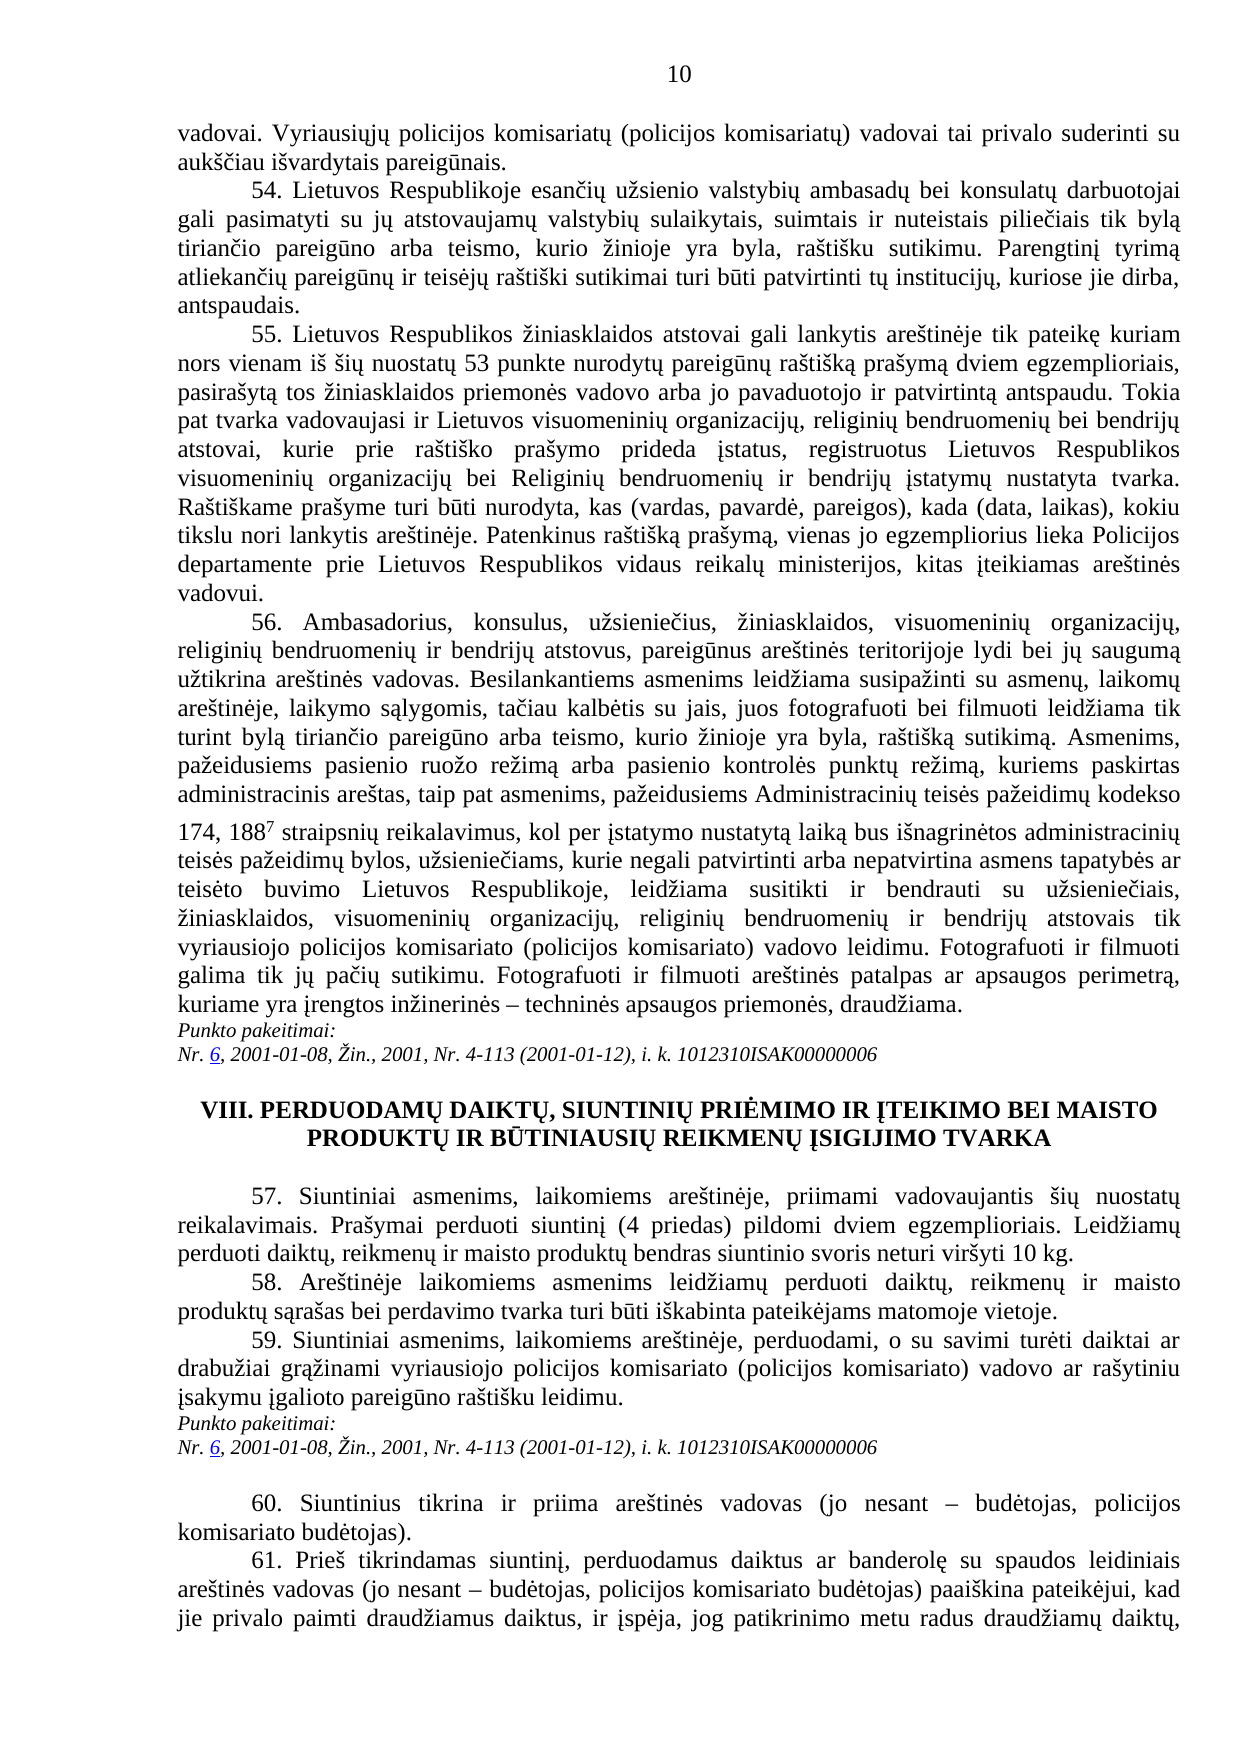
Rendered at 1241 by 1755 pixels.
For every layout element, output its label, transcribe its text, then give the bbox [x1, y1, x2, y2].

text Punkto pakeitimai: [177, 1411, 1181, 1435]
text 57. Siuntiniai asmenims, laikomiems areštinėje, priimami vadovaujantis šių nuostatų reikalavimais. Prašymai perduoti siuntinį (4 priedas) pildomi dviem egzemplioriais. Leidžiamų perduoti daiktų, reikmenų ir maisto produktų bendras siuntinio svoris neturi viršyti 10 kg. [177, 1181, 1181, 1267]
text Punkto pakeitimai: [177, 1018, 1181, 1042]
text 60. Siuntinius tikrina ir priima areštinės vadovas (jo nesant – budėtojas, policijos komisariato budėtojas). [177, 1488, 1181, 1545]
text 54. Lietuvos Respublikoje esančių užsienio valstybių ambasadų bei konsulatų darbuotojai gali pasimatyti su jų atstovaujamų valstybių sulaikytais, suimtais ir nuteistais piliečiais tik bylą tiriančio pareigūno arba teismo, kurio žinioje yra byla, raštišku sutikimu. Parengtinį tyrimą atliekančių pareigūnų ir teisėjų raštiški sutikimai turi būti patvirtinti tų institucijų, kuriose jie dirba, antspaudais. [177, 176, 1181, 319]
text 55. Lietuvos Respublikos žiniasklaidos atstovai gali lankytis areštinėje tik pateikę kuriam nors vienam iš šių nuostatų 53 punkte nurodytų pareigūnų raštišką prašymą dviem egzemplioriais, pasirašytą tos žiniasklaidos priemonės vadovo arba jo pavaduotojo ir patvirtintą antspaudu. Tokia pat tvarka vadovaujasi ir Lietuvos visuomeninių organizacijų, religinių bendruomenių bei bendrijų atstovai, kurie prie raštiško prašymo prideda įstatus, registruotus Lietuvos Respublikos visuomeninių organizacijų bei Religinių bendruomenių ir bendrijų įstatymų nustatyta tvarka. Raštiškame prašyme turi būti nurodyta, kas (vardas, pavardė, pareigos), kada (data, laikas), kokiu tikslu nori lankytis areštinėje. Patenkinus raštišką prašymą, vienas jo egzempliorius lieka Policijos departamente prie Lietuvos Respublikos vidaus reikalų ministerijos, kitas įteikiamas areštinės vadovui. [177, 319, 1181, 607]
text 59. Siuntiniai asmenims, laikomiems areštinėje, perduodami, o su savimi turėti daiktai ar drabužiai grąžinami vyriausiojo policijos komisariato (policijos komisariato) vadovo ar rašytiniu įsakymu įgalioto pareigūno raštišku leidimu. [177, 1325, 1181, 1411]
text 61. Prieš tikrindamas siuntinį, perduodamus daiktus ar banderolę su spaudos leidiniais areštinės vadovas (jo nesant – budėtojas, policijos komisariato budėtojas) paaiškina pateikėjui, kad jie privalo paimti draudžiamus daiktus, ir įspėja, jog patikrinimo metu radus draudžiamų daiktų, [177, 1545, 1181, 1632]
text 58. Areštinėje laikomiems asmenims leidžiamų perduoti daiktų, reikmenų ir maisto produktų sąrašas bei perdavimo tvarka turi būti iškabinta pateikėjams matomoje vietoje. [177, 1267, 1181, 1325]
text 56. Ambasadorius, konsulus, užsieniečius, žiniasklaidos, visuomeninių organizacijų, religinių bendruomenių ir bendrijų atstovus, pareigūnus areštinės teritorijoje lydi bei jų saugumą užtikrina areštinės vadovas. Besilankantiems asmenims leidžiama susipažinti su asmenų, laikomų areštinėje, laikymo sąlygomis, tačiau kalbėtis su jais, juos fotografuoti bei filmuoti leidžiama tik turint bylą tiriančio pareigūno arba teismo, kurio žinioje yra byla, raštišką sutikimą. Asmenims, pažeidusiems pasienio ruožo režimą arba pasienio kontrolės punktų režimą, kuriems paskirtas administracinis areštas, taip pat asmenims, pažeidusiems Administracinių teisės pažeidimų kodekso 174, 1887 straipsnių reikalavimus, kol per įstatymo nustatytą laiką bus išnagrinėtos administracinių teisės pažeidimų bylos, užsieniečiams, kurie negali patvirtinti arba nepatvirtina asmens tapatybės ar teisėto buvimo Lietuvos Respublikoje, leidžiama susitikti ir bendrauti su užsieniečiais, žiniasklaidos, visuomeninių organizacijų, religinių bendruomenių ir bendrijų atstovais tik vyriausiojo policijos komisariato (policijos komisariato) vadovo leidimu. Fotografuoti ir filmuoti galima tik jų pačių sutikimu. Fotografuoti ir filmuoti areštinės patalpas ar apsaugos perimetrą, kuriame yra įrengtos inžinerinės – techninės apsaugos priemonės, draudžiama. [177, 607, 1181, 1018]
text Nr. 6, 2001-01-08, Žin., 2001, Nr. 4-113 (2001-01-12), i. k. 1012310ISAK00000006 [177, 1042, 1181, 1066]
text vadovai. Vyriausiųjų policijos komisariatų (policijos komisariatų) vadovai tai privalo suderinti su aukščiau išvardytais pareigūnais. [177, 118, 1181, 176]
text Nr. 6, 2001-01-08, Žin., 2001, Nr. 4-113 (2001-01-12), i. k. 1012310ISAK00000006 [177, 1435, 1181, 1459]
text VIII. PERDUODAMŲ DAIKTŲ, SIUNTINIŲ PRIĖMIMO IR ĮTEIKIMO BEI MAISTO PRODUKTŲ IR BŪTINIAUSIŲ REIKMENŲ ĮSIGIJIMO TVARKA [177, 1095, 1181, 1152]
